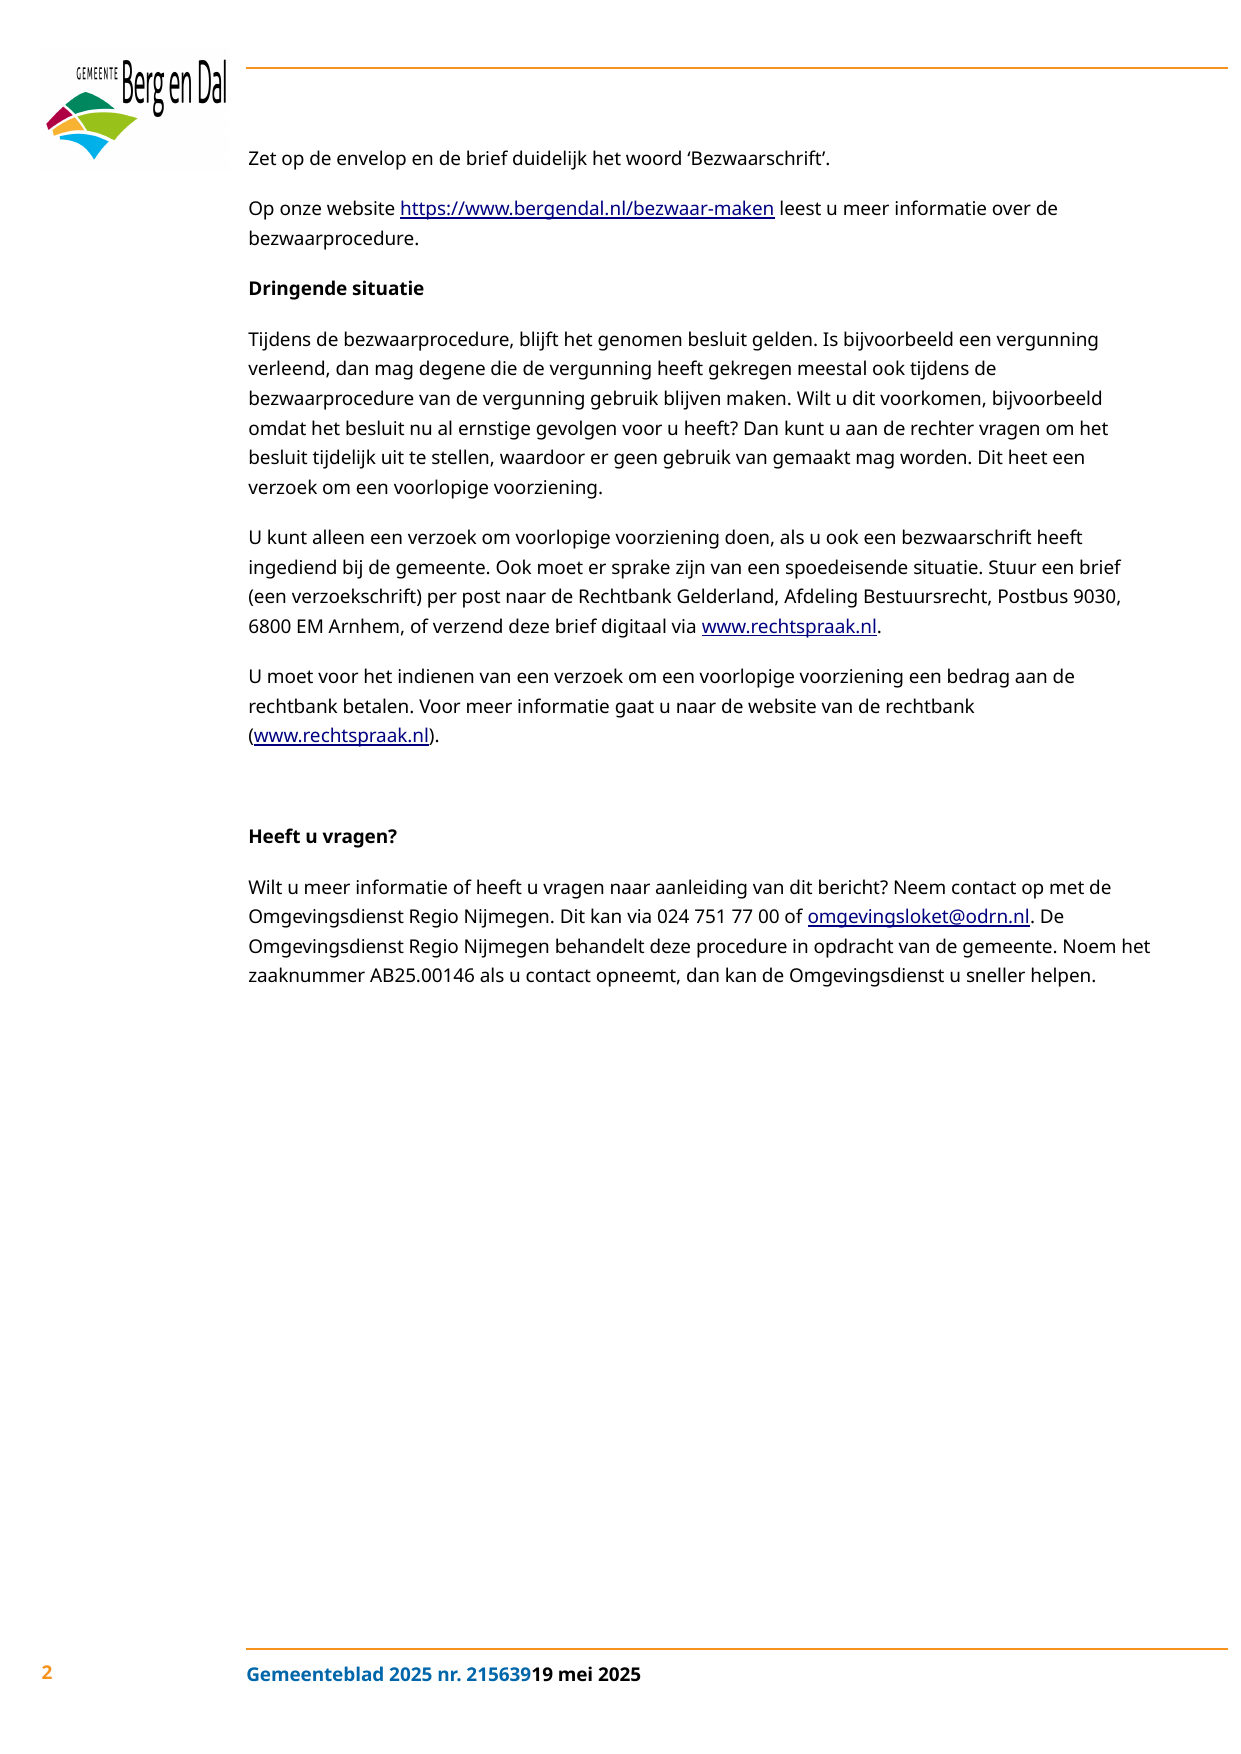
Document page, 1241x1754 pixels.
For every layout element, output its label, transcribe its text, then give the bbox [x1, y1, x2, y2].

picture [41, 47, 231, 172]
text U kunt alleen een verzoek om voorlopige voorziening doen, als u ook een bezwaarschrift heeft ingediend bij de gemeente. Ook moet er sprake zijn van een spoedeisende situatie. Stuur een brief (een verzoekschrift) per post naar de Rechtbank Gelderland, Afdeling Bestuursrecht, Postbus 9030, 6800 EM Arnhem, of verzend deze brief digitaal via www.rechtspraak.nl. [248, 524, 1152, 639]
text Wilt u meer informatie of heeft u vragen naar aanleiding van dit bericht? Neem contact op met de Omgevingsdienst Regio Nijmegen. Dit kan via 024 751 77 00 of omgevingsloket@odrn.nl. De Omgevingsdienst Regio Nijmegen behandelt deze procedure in opdracht van de gemeente. Noem het zaaknummer AB25.00146 als u contact opneemt, dan kan de Omgevingsdienst u sneller helpen. [248, 874, 1152, 988]
text U moet voor het indienen van een verzoek om een voorlopige voorziening een bedrag aan de rechtbank betalen. Voor meer informatie gaat u naar de website van de rechtbank (www.rechtspraak.nl). [248, 663, 1152, 748]
text Tijdens de bezwaarprocedure, blijft het genomen besluit gelden. Is bijvoorbeeld een vergunning verleend, dan mag degene die de vergunning heeft gekregen meestal ook tijdens de bezwaarprocedure van de vergunning gebruik blijven maken. Wilt u dit voorkomen, bijvoorbeeld omdat het besluit nu al ernstige gevolgen voor u heeft? Dan kunt u aan de rechter vragen om het besluit tijdelijk uit te stellen, waardoor er geen gebruik van gemaakt mag worden. Dit heet een verzoek om een voorlopige voorziening. [248, 326, 1152, 500]
text Dringende situatie [248, 276, 1152, 301]
text Heeft u vragen? [248, 823, 1152, 849]
text Zet op de envelop en de brief duidelijk het woord ‘Bezwaarschrift’. [248, 145, 1152, 171]
text Op onze website https://www.bergendal.nl/bezwaar-maken leest u meer informatie over de bezwaarprocedure. [248, 196, 1152, 251]
